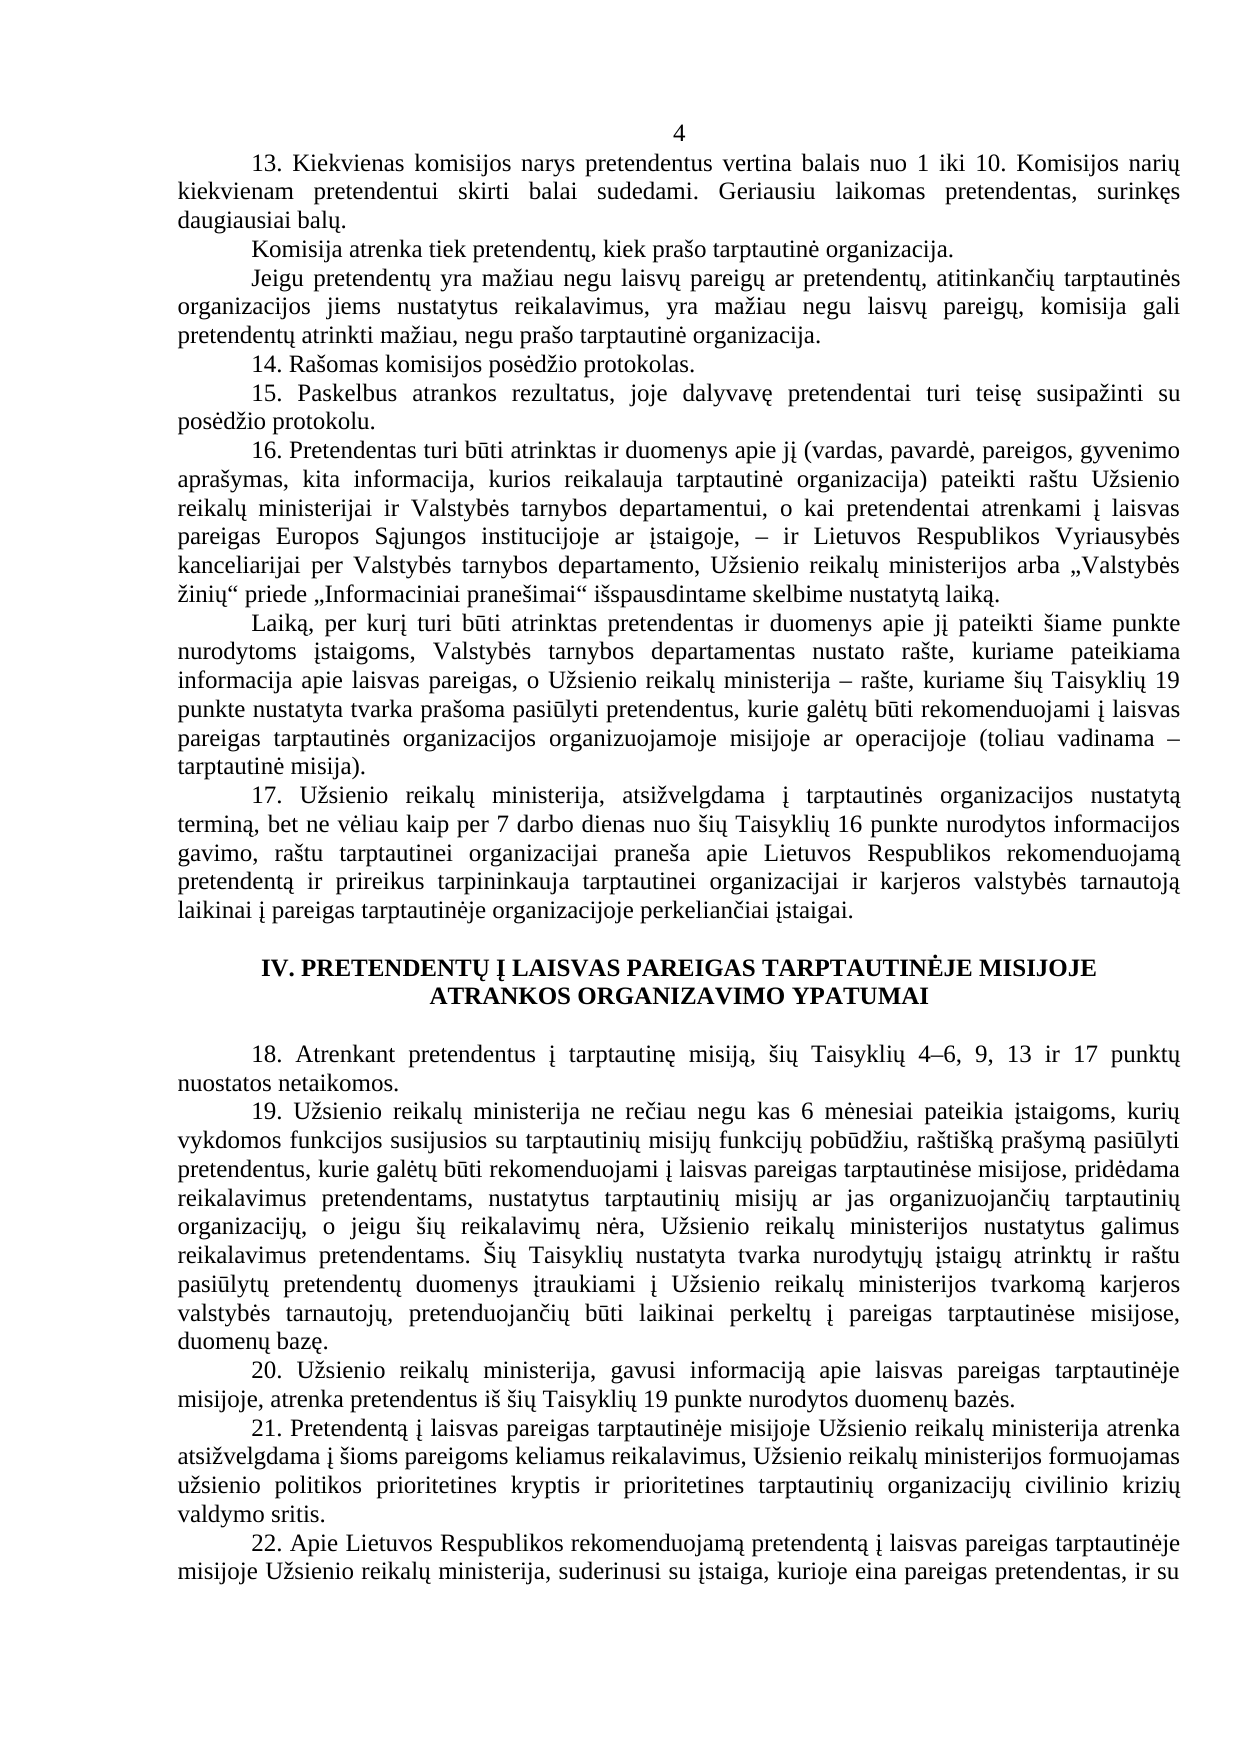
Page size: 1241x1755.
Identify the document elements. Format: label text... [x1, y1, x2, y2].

text 21. Pretendentą į laisvas pareigas tarptautinėje misijoje Užsienio reikalų ministerija atrenka atsižvelgdama į šioms pareigoms keliamus reikalavimus, Užsienio reikalų ministerijos formuojamas užsienio politikos prioritetines kryptis ir prioritetines tarptautinių organizacijų civilinio krizių valdymo sritis. [177, 1413, 1181, 1528]
text 14. Rašomas komisijos posėdžio protokolas. [177, 349, 1181, 378]
text Laiką, per kurį turi būti atrinktas pretendentas ir duomenys apie jį pateikti šiame punkte nurodytoms įstaigoms, Valstybės tarnybos departamentas nustato rašte, kuriame pateikiama informacija apie laisvas pareigas, o Užsienio reikalų ministerija – rašte, kuriame šių Taisyklių 19 punkte nustatyta tvarka prašoma pasiūlyti pretendentus, kurie galėtų būti rekomenduojami į laisvas pareigas tarptautinės organizacijos organizuojamoje misijoje ar operacijoje (toliau vadinama – tarptautinė misija). [177, 608, 1181, 780]
text 17. Užsienio reikalų ministerija, atsižvelgdama į tarptautinės organizacijos nustatytą terminą, bet ne vėliau kaip per 7 darbo dienas nuo šių Taisyklių 16 punkte nurodytos informacijos gavimo, raštu tarptautinei organizacijai praneša apie Lietuvos Respublikos rekomenduojamą pretendentą ir prireikus tarpininkauja tarptautinei organizacijai ir karjeros valstybės tarnautoją laikinai į pareigas tarptautinėje organizacijoje perkeliančiai įstaigai. [177, 780, 1181, 924]
text Komisija atrenka tiek pretendentų, kiek prašo tarptautinė organizacija. [177, 234, 1181, 263]
text IV. PRETENDENTŲ Į LAISVAS PAREIGAS TARPTAUTINĖJE MISIJOJE [177, 953, 1181, 981]
text 18. Atrenkant pretendentus į tarptautinę misiją, šių Taisyklių 4–6, 9, 13 ir 17 punktų nuostatos netaikomos. [177, 1039, 1181, 1096]
text 13. Kiekvienas komisijos narys pretendentus vertina balais nuo 1 iki 10. Komisijos narių kiekvienam pretendentui skirti balai sudedami. Geriausiu laikomas pretendentas, surinkęs daugiausiai balų. [177, 148, 1181, 234]
text 15. Paskelbus atrankos rezultatus, joje dalyvavę pretendentai turi teisę susipažinti su posėdžio protokolu. [177, 378, 1181, 435]
text 19. Užsienio reikalų ministerija ne rečiau negu kas 6 mėnesiai pateikia įstaigoms, kurių vykdomos funkcijos susijusios su tarptautinių misijų funkcijų pobūdžiu, raštišką prašymą pasiūlyti pretendentus, kurie galėtų būti rekomenduojami į laisvas pareigas tarptautinėse misijose, pridėdama reikalavimus pretendentams, nustatytus tarptautinių misijų ar jas organizuojančių tarptautinių organizacijų, o jeigu šių reikalavimų nėra, Užsienio reikalų ministerijos nustatytus galimus reikalavimus pretendentams. Šių Taisyklių nustatyta tvarka nurodytųjų įstaigų atrinktų ir raštu pasiūlytų pretendentų duomenys įtraukiami į Užsienio reikalų ministerijos tvarkomą karjeros valstybės tarnautojų, pretenduojančių būti laikinai perkeltų į pareigas tarptautinėse misijose, duomenų bazę. [177, 1096, 1181, 1355]
text 22. Apie Lietuvos Respublikos rekomenduojamą pretendentą į laisvas pareigas tarptautinėje misijoje Užsienio reikalų ministerija, suderinusi su įstaiga, kurioje eina pareigas pretendentas, ir su [177, 1528, 1181, 1585]
text 20. Užsienio reikalų ministerija, gavusi informaciją apie laisvas pareigas tarptautinėje misijoje, atrenka pretendentus iš šių Taisyklių 19 punkte nurodytos duomenų bazės. [177, 1355, 1181, 1413]
text 16. Pretendentas turi būti atrinktas ir duomenys apie jį (vardas, pavardė, pareigos, gyvenimo aprašymas, kita informacija, kurios reikalauja tarptautinė organizacija) pateikti raštu Užsienio reikalų ministerijai ir Valstybės tarnybos departamentui, o kai pretendentai atrenkami į laisvas pareigas Europos Sąjungos institucijoje ar įstaigoje, – ir Lietuvos Respublikos Vyriausybės kanceliarijai per Valstybės tarnybos departamento, Užsienio reikalų ministerijos arba „Valstybės žinių“ priede „Informaciniai pranešimai“ išspausdintame skelbime nustatytą laiką. [177, 435, 1181, 608]
text ATRANKOS ORGANIZAVIMO YPATUMAI [177, 981, 1181, 1010]
text Jeigu pretendentų yra mažiau negu laisvų pareigų ar pretendentų, atitinkančių tarptautinės organizacijos jiems nustatytus reikalavimus, yra mažiau negu laisvų pareigų, komisija gali pretendentų atrinkti mažiau, negu prašo tarptautinė organizacija. [177, 263, 1181, 349]
